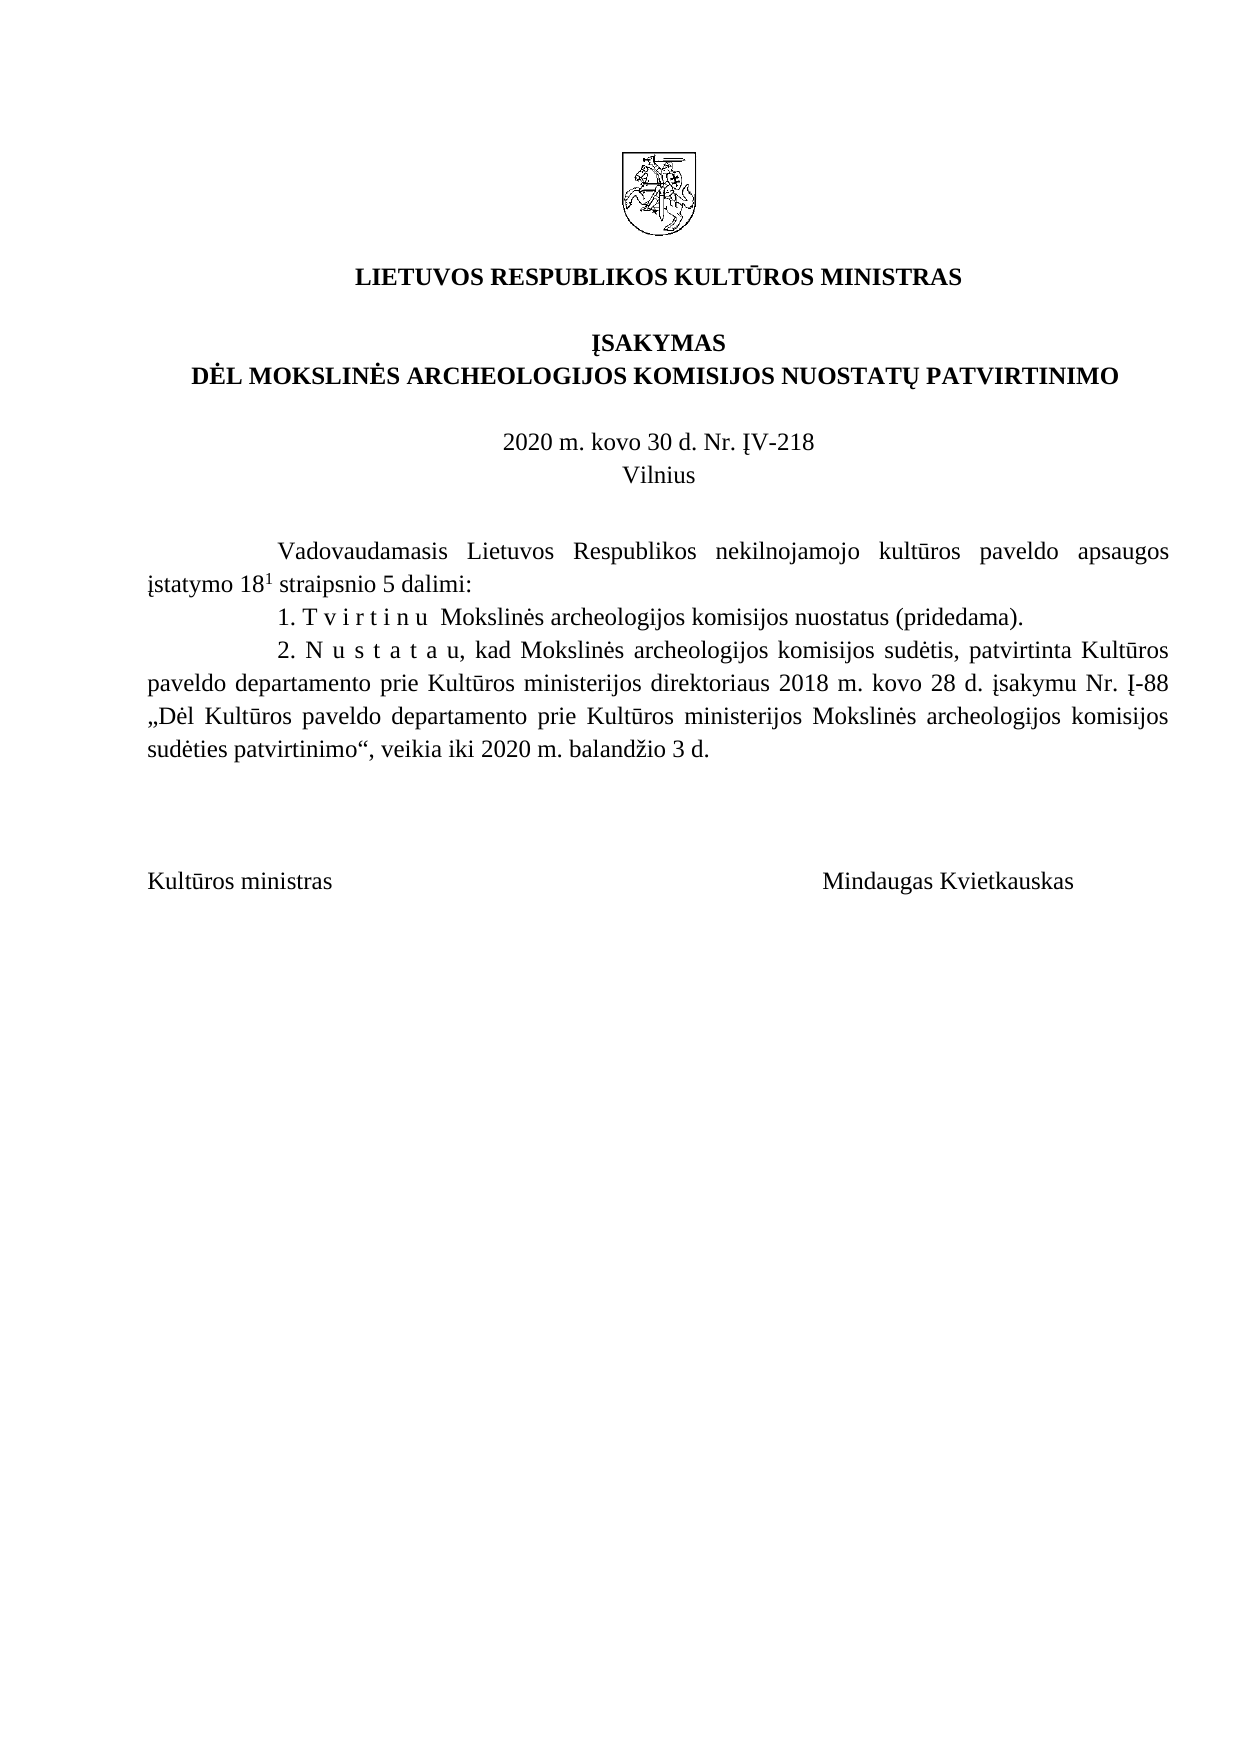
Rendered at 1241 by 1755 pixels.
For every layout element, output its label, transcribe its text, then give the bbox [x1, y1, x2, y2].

text DĖL MOKSLINĖS ARCHEOLOGIJOS KOMISIJOS NUOSTATŲ PATVIRTINIMO [147, 361, 1170, 390]
text LIETUVOS RESPUBLIKOS KULTŪROS MINISTRAS [147, 262, 1170, 291]
text ĮSAKYMAS [147, 328, 1170, 357]
text Vadovaudamasis Lietuvos Respublikos nekilnojamojo kultūros paveldo apsaugos įstatymo 181 straipsnio 5 dalimi: [147, 536, 1170, 598]
text 2. N u s t a t a u, kad Mokslinės archeologijos komisijos sudėtis, patvirtinta Kultūros paveldo departamento prie Kultūros ministerijos direktoriaus 2018 m. kovo 28 d. įsakymu Nr. Į-88 „Dėl Kultūros paveldo departamento prie Kultūros ministerijos Mokslinės archeologijos komisijos sudėties patvirtinimo“, veikia iki 2020 m. balandžio 3 d. [147, 635, 1170, 763]
text 2020 m. kovo 30 d. Nr. ĮV-218 [147, 427, 1170, 456]
text Vilnius [147, 460, 1170, 489]
text Kultūros ministras Mindaugas Kvietkauskas [147, 866, 1170, 895]
text 1. T v i r t i n u Mokslinės archeologijos komisijos nuostatus (pridedama). [277, 602, 1170, 631]
